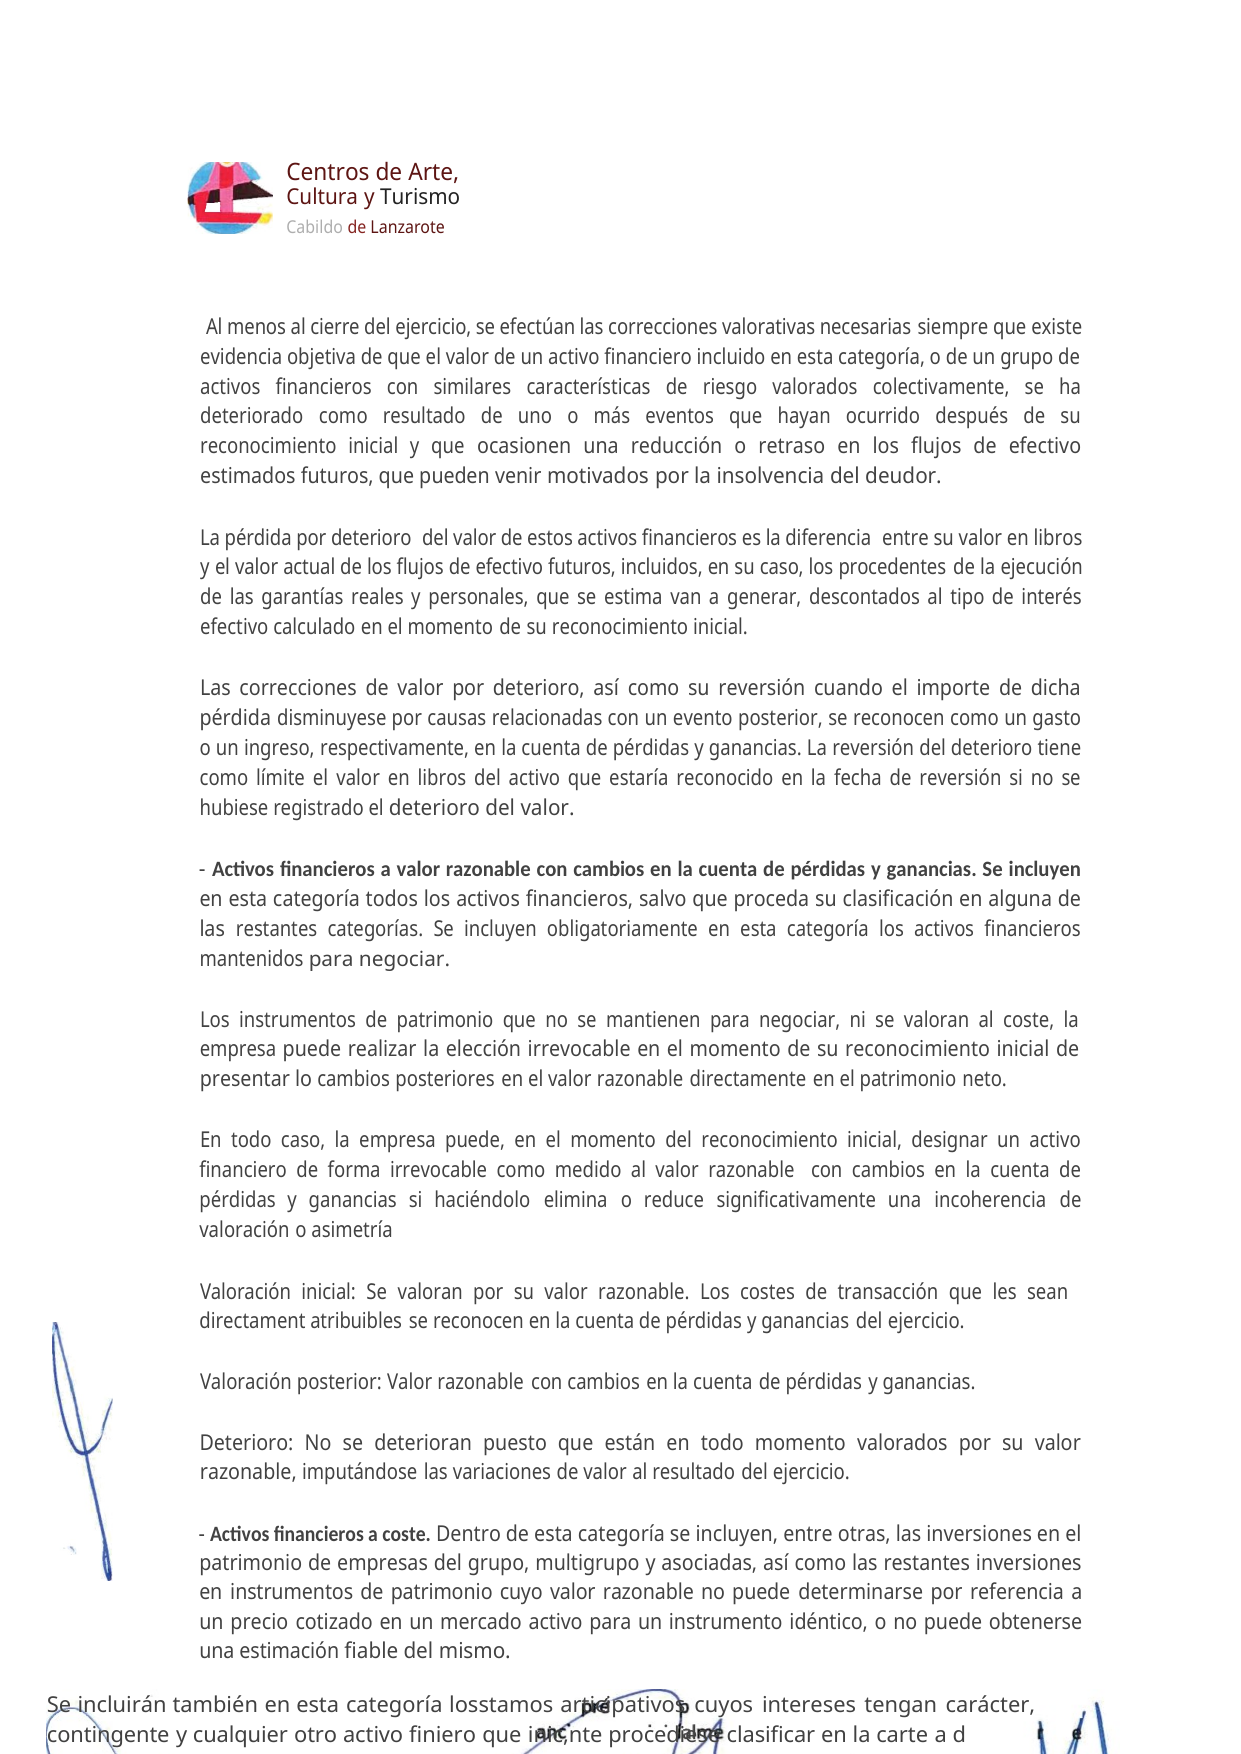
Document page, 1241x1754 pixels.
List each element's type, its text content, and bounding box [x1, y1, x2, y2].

text Las correcciones de valor por deterioro, así como su reversión cuando el importe de dicha pérdida disminuyese por causas relacionadas con un evento posterior, se reconocen como un gasto o un ingreso, respectivamente, en la cuenta de pérdidas y ganancias. La reversión del deterioro tiene como límite el valor en libros del activo que estaría reconocido en la fecha de reversión si no se hubiese registrado el deterioro del valor. [199, 672, 1083, 821]
text Cabildo de Lanzarote [286, 215, 1236, 239]
text - Activos financieros a coste. Dentro de esta categoría se incluyen, entre otras, las inversiones en el patrimonio de empresas del grupo, multigrupo y asociadas, así como las restantes inversiones en instrumentos de patrimonio cuyo valor razonable no puede determinarse por referencia a un precio cotizado en un mercado activo para un instrumento idéntico, o no puede obtenerse una estimación fiable del mismo. [198, 1517, 1083, 1665]
text Los instrumentos de patrimonio que no se mantienen para negociar, ni se valoran al coste, la empresa puede realizar la elección irrevocable en el momento de su reconocimiento inicial de presentar lo cambios posteriores en el valor razonable directamente en el patrimonio neto. [199, 1004, 1080, 1092]
picture [52, 1322, 113, 1581]
text Valoración inicial: Se valoran por su valor razonable. Los costes de transacción que les sean directament atribuibles se reconocen en la cuenta de pérdidas y ganancias del ejercicio. [199, 1276, 1069, 1334]
text En todo caso, la empresa puede, en el momento del reconocimiento inicial, designar un activo financiero de forma irrevocable como medido al valor razonable con cambios en la cuenta de pérdidas y ganancias si haciéndolo elimina o reduce significativamente una incoherencia de valoración o asimetría [199, 1124, 1082, 1243]
picture [46, 1689, 1128, 1754]
text Cultura y Turismo [286, 185, 1236, 209]
text - Activos financieros a valor razonable con cambios en la cuenta de pérdidas y ganancias. Se incluyen en esta categoría todos los activos financieros, salvo que proceda su clasificación en alguna de las restantes categorías. Se incluyen obligatoriamente en esta categoría los activos financieros mantenidos para negociar. [199, 853, 1082, 972]
text Valoración posterior: Valor razonable con cambios en la cuenta de pérdidas y ganancias. [200, 1366, 1236, 1396]
subtitle Centros de Arte, [286, 159, 1236, 185]
text La pérdida por deterioro del valor de estos activos financieros es la diferencia entre su valor en libros y el valor actual de los flujos de efectivo futuros, incluidos, en su caso, los procedentes de la ejecución de las garantías reales y personales, que se estima van a generar, descontados al tipo de interés efectivo calculado en el momento de su reconocimiento inicial. [200, 522, 1083, 641]
text Al menos al cierre del ejercicio, se efectúan las correcciones valorativas necesarias siempre que existe evidencia objetiva de que el valor de un activo financiero incluido en esta categoría, o de un grupo de activos financieros con similares características de riesgo valorados colectivamente, se ha deteriorado como resultado de uno o más eventos que hayan ocurrido después de su reconocimiento inicial y que ocasionen una reducción o retraso en los flujos de efectivo estimados futuros, que pueden venir motivados por la insolvencia del deudor. [200, 311, 1082, 490]
text Deterioro: No se deterioran puesto que están en todo momento valorados por su valor razonable, imputándose las variaciones de valor al resultado del ejercicio. [199, 1427, 1082, 1486]
picture [187, 162, 273, 234]
